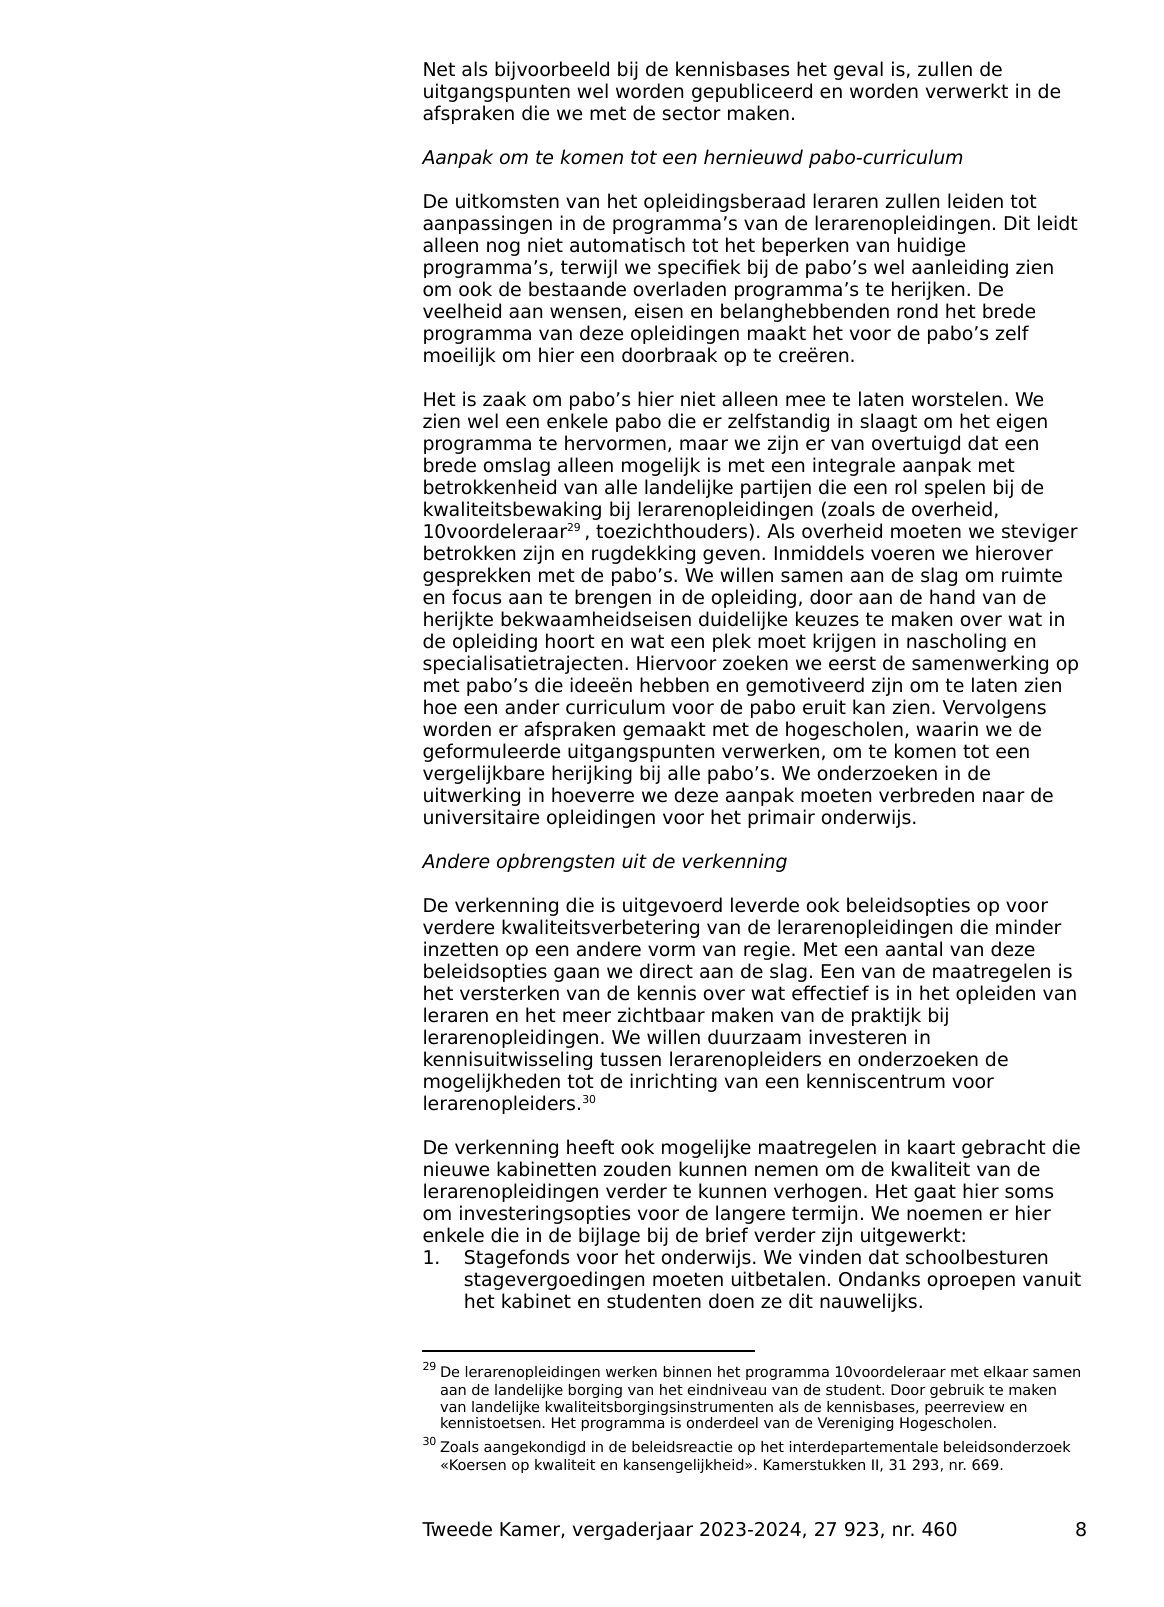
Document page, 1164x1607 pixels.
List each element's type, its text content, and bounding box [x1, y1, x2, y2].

text 1. Stagefonds voor het onderwijs. We vinden dat schoolbesturen stagevergoedingen moeten uitbetalen. Ondanks oproepen vanuit het kabinet en studenten doen ze dit nauwelijks. [422, 1247, 1087, 1313]
text De verkenning heeft ook mogelijke maatregelen in kaart gebracht die nieuwe kabinetten zouden kunnen nemen om de kwaliteit van de lerarenopleidingen verder te kunnen verhogen. Het gaat hier soms om investeringsopties voor de langere termijn. We noemen er hier enkele die in de bijlage bij de brief verder zijn uitgewerkt: [422, 1137, 1087, 1247]
text De lerarenopleidingen werken binnen het programma 10voordeleraar met elkaar samen aan de landelijke borging van het eindniveau van de student. Door gebruik te maken van landelijke kwaliteitsborgingsinstrumenten als de kennisbases, peerreview en kennistoetsen. Het programma is onderdeel van de Vereniging Hogescholen. [422, 1360, 1087, 1432]
text Het is zaak om pabo’s hier niet alleen mee te laten worstelen. We zien wel een enkele pabo die er zelfstandig in slaagt om het eigen programma te hervormen, maar we zijn er van overtuigd dat een brede omslag alleen mogelijk is met een integrale aanpak met betrokkenheid van alle landelijke partijen die een rol spelen bij de kwaliteitsbewaking bij lerarenopleidingen (zoals de overheid, 10voordeleraar, toezichthouders). Als overheid moeten we steviger betrokken zijn en rugdekking geven. Inmiddels voeren we hierover gesprekken met de pabo’s. We willen samen aan de slag om ruimte en focus aan te brengen in de opleiding, door aan de hand van de herijkte bekwaamheidseisen duidelijke keuzes te maken over wat in de opleiding hoort en wat een plek moet krijgen in nascholing en specialisatietrajecten. Hiervoor zoeken we eerst de samenwerking op met pabo’s die ideeën hebben en gemotiveerd zijn om te laten zien hoe een ander curriculum voor de pabo eruit kan zien. Vervolgens worden er afspraken gemaakt met de hogescholen, waarin we de geformuleerde uitgangspunten verwerken, om te komen tot een vergelijkbare herijking bij alle pabo’s. We onderzoeken in de uitwerking in hoeverre we deze aanpak moeten verbreden naar de universitaire opleidingen voor het primair onderwijs. [422, 389, 1087, 829]
text Zoals aangekondigd in de beleidsreactie op het interdepartementale beleidsonderzoek «Koersen op kwaliteit en kansengelijkheid». Kamerstukken II, 31 293, nr. 669. [422, 1435, 1087, 1474]
subtitle Andere opbrengsten uit de verkenning [422, 851, 1087, 873]
text Net als bijvoorbeeld bij de kennisbases het geval is, zullen de uitgangspunten wel worden gepubliceerd en worden verwerkt in de afspraken die we met de sector maken. [422, 59, 1087, 125]
text De verkenning die is uitgevoerd leverde ook beleidsopties op voor verdere kwaliteitsverbetering van de lerarenopleidingen die minder inzetten op een andere vorm van regie. Met een aantal van deze beleidsopties gaan we direct aan de slag. Een van de maatregelen is het versterken van de kennis over wat effectief is in het opleiden van leraren en het meer zichtbaar maken van de praktijk bij lerarenopleidingen. We willen duurzaam investeren in kennisuitwisseling tussen lerarenopleiders en onderzoeken de mogelijkheden tot de inrichting van een kenniscentrum voor lerarenopleiders. [422, 895, 1087, 1115]
text De uitkomsten van het opleidingsberaad leraren zullen leiden tot aanpassingen in de programma’s van de lerarenopleidingen. Dit leidt alleen nog niet automatisch tot het beperken van huidige programma’s, terwijl we specifiek bij de pabo’s wel aanleiding zien om ook de bestaande overladen programma’s te herijken. De veelheid aan wensen, eisen en belanghebbenden rond het brede programma van deze opleidingen maakt het voor de pabo’s zelf moeilijk om hier een doorbraak op te creëren. [422, 191, 1087, 367]
subtitle Aanpak om te komen tot een hernieuwd pabo-curriculum [422, 147, 1087, 169]
